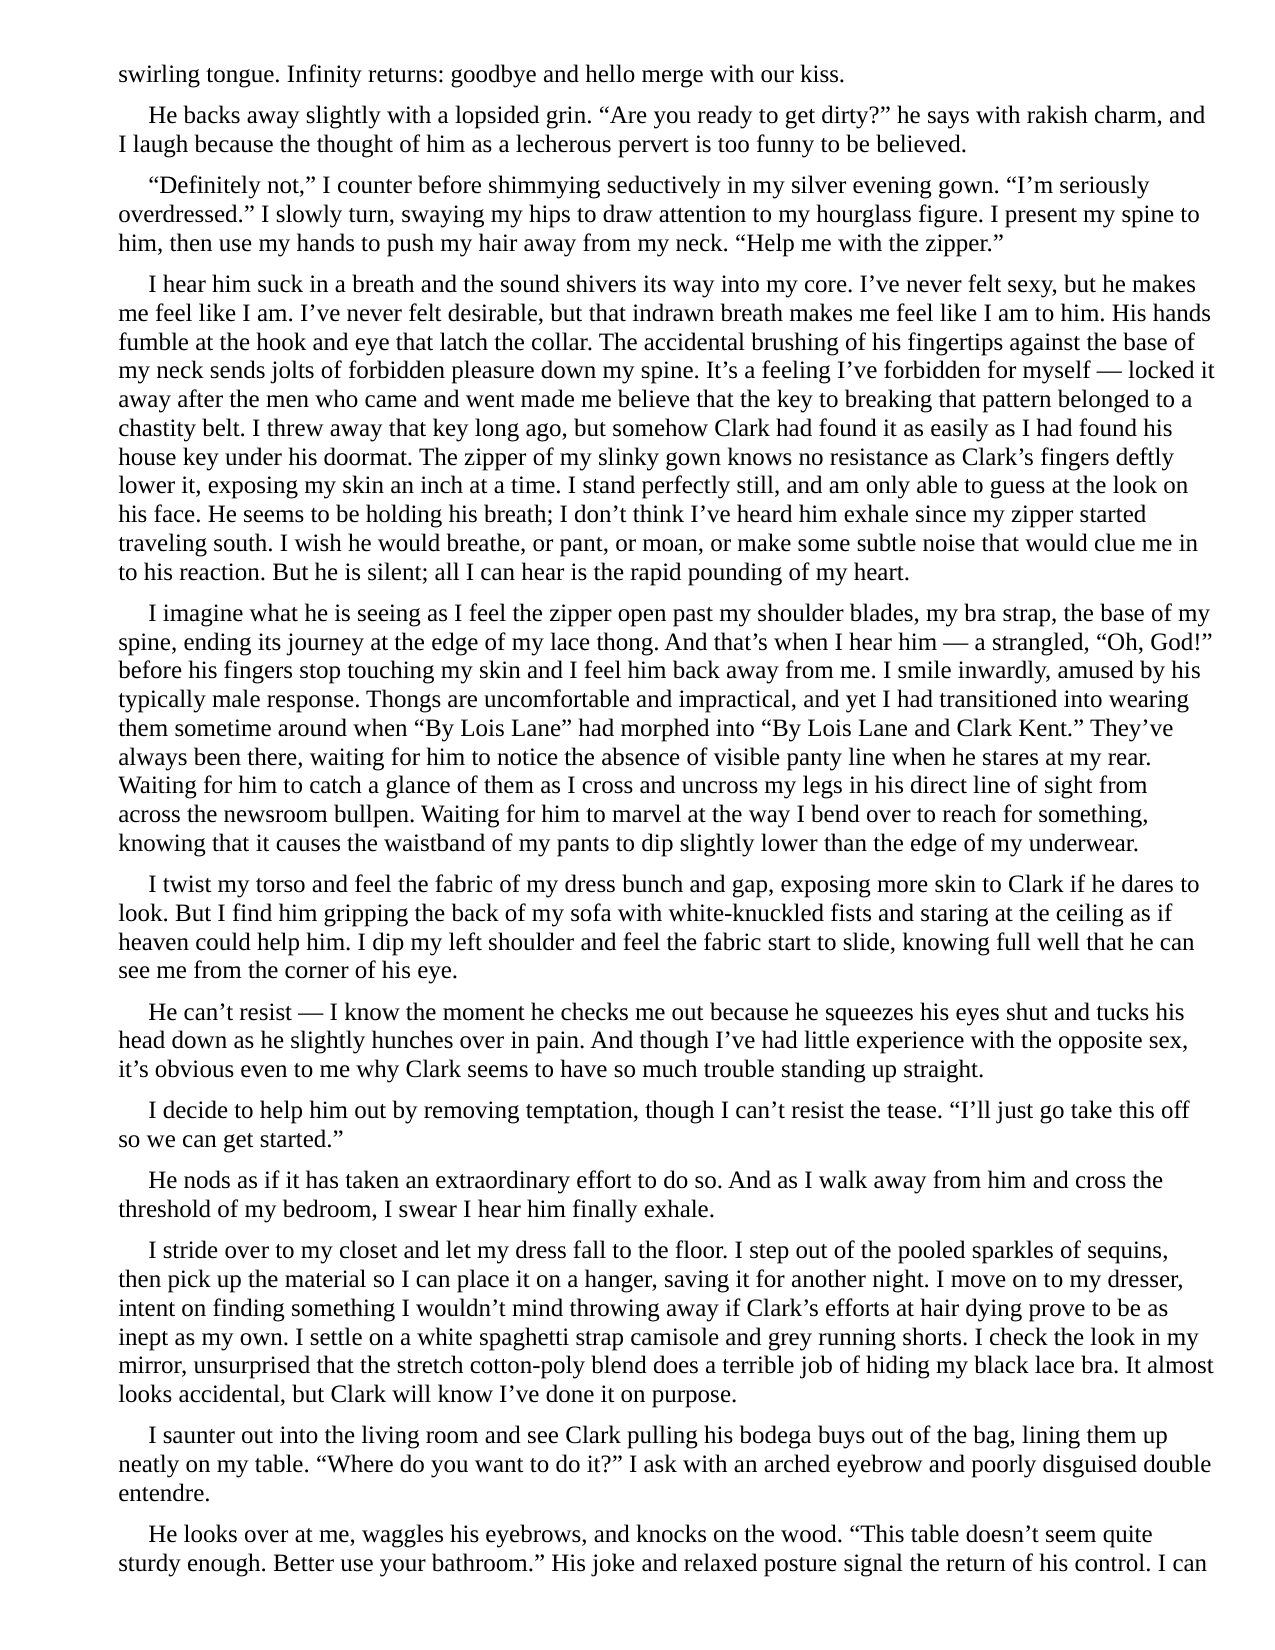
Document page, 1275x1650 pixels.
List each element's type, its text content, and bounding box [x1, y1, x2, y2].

text He backs away slightly with a lopsided grin. “Are you ready to get dirty?” he says with rakish charm, and I laugh because the thought of him as a lecherous pervert is too funny to be believed. [118, 100, 1216, 158]
text I stride over to my closet and let my dress fall to the floor. I step out of the pooled sparkles of sequins, then pick up the material so I can place it on a hanger, saving it for another night. I move on to my dresser, intent on finding something I wouldn’t mind throwing away if Clark’s efforts at hair dying prove to be as inept as my own. I settle on a white spaghetti strap camisole and grey running shorts. I check the look in my mirror, unsurprised that the stretch cotton-poly blend does a terrible job of hiding my black lace bra. It almost looks accidental, but Clark will know I’ve done it on purpose. [118, 1235, 1216, 1408]
text swirling tongue. Infinity returns: goodbye and hello merge with our kiss. [118, 59, 1216, 88]
text I decide to help him out by removing temptation, though I can’t resist the tease. “I’ll just go take this off so we can get started.” [118, 1095, 1216, 1153]
text I saunter out into the living room and see Clark pulling his bodega buys out of the bag, lining them up neatly on my table. “Where do you want to do it?” I ask with an arched eyebrow and poorly disguised double entendre. [118, 1420, 1216, 1507]
text “Definitely not,” I counter before shimmying seductively in my silver evening gown. “I’m seriously overdressed.” I slowly turn, swaying my hips to draw attention to my hourglass figure. I present my spine to him, then use my hands to push my hair away from my neck. “Help me with the zipper.” [118, 170, 1216, 257]
text He can’t resist — I know the moment he checks me out because he squeezes his eyes shut and tucks his head down as he slightly hunches over in pain. And though I’ve had little experience with the opposite sex, it’s obvious even to me why Clark seems to have so much trouble standing up straight. [118, 997, 1216, 1083]
text He looks over at me, waggles his eyebrows, and knocks on the wood. “This table doesn’t seem quite sturdy enough. Better use your bathroom.” His joke and relaxed posture signal the return of his control. I can [118, 1519, 1216, 1577]
text I twist my torso and feel the fabric of my dress bunch and gap, exposing more skin to Clark if he dares to look. But I find him gripping the back of my sofa with white-knuckled fists and staring at the ceiling as if heaven could help him. I dip my left shoulder and feel the fabric start to slide, knowing full well that he can see me from the corner of his eye. [118, 869, 1216, 984]
text I hear him suck in a breath and the sound shivers its way into my core. I’ve never felt sexy, but he makes me feel like I am. I’ve never felt desirable, but that indrawn breath makes me feel like I am to him. His hands fumble at the hook and eye that latch the collar. The accidental brushing of his fingertips against the base of my neck sends jolts of forbidden pleasure down my spine. It’s a feeling I’ve forbidden for myself — locked it away after the men who came and went made me believe that the key to breaking that pattern belonged to a chastity belt. I threw away that key long ago, but somehow Clark had found it as easily as I had found his house key under his doormat. The zipper of my slinky gown knows no resistance as Clark’s fingers deftly lower it, exposing my skin an inch at a time. I stand perfectly still, and am only able to guess at the look on his face. He seems to be holding his breath; I don’t think I’ve heard him exhale since my zipper started traveling south. I wish he would breathe, or pant, or moan, or make some subtle noise that would clue me in to his reaction. But he is silent; all I can hear is the rapid pounding of my heart. [118, 269, 1216, 585]
text I imagine what he is seeing as I feel the zipper open past my shoulder blades, my bra strap, the base of my spine, ending its journey at the edge of my lace thong. And that’s when I hear him — a strangled, “Oh, God!” before his fingers stop touching my skin and I feel him back away from me. I smile inwardly, amused by his typically male response. Thongs are uncomfortable and impractical, and yet I had transitioned into wearing them sometime around when “By Lois Lane” had morphed into “By Lois Lane and Clark Kent.” They’ve always been there, waiting for him to notice the absence of visible panty line when he stares at my rear. Waiting for him to catch a glance of them as I cross and uncross my legs in his direct line of sight from across the newsroom bullpen. Waiting for him to marvel at the way I bend over to reach for something, knowing that it causes the waistband of my pants to dip slightly lower than the edge of my underwear. [118, 598, 1216, 857]
text He nods as if it has taken an extraordinary effort to do so. And as I walk away from him and cross the threshold of my bedroom, I swear I hear him finally exhale. [118, 1165, 1216, 1223]
